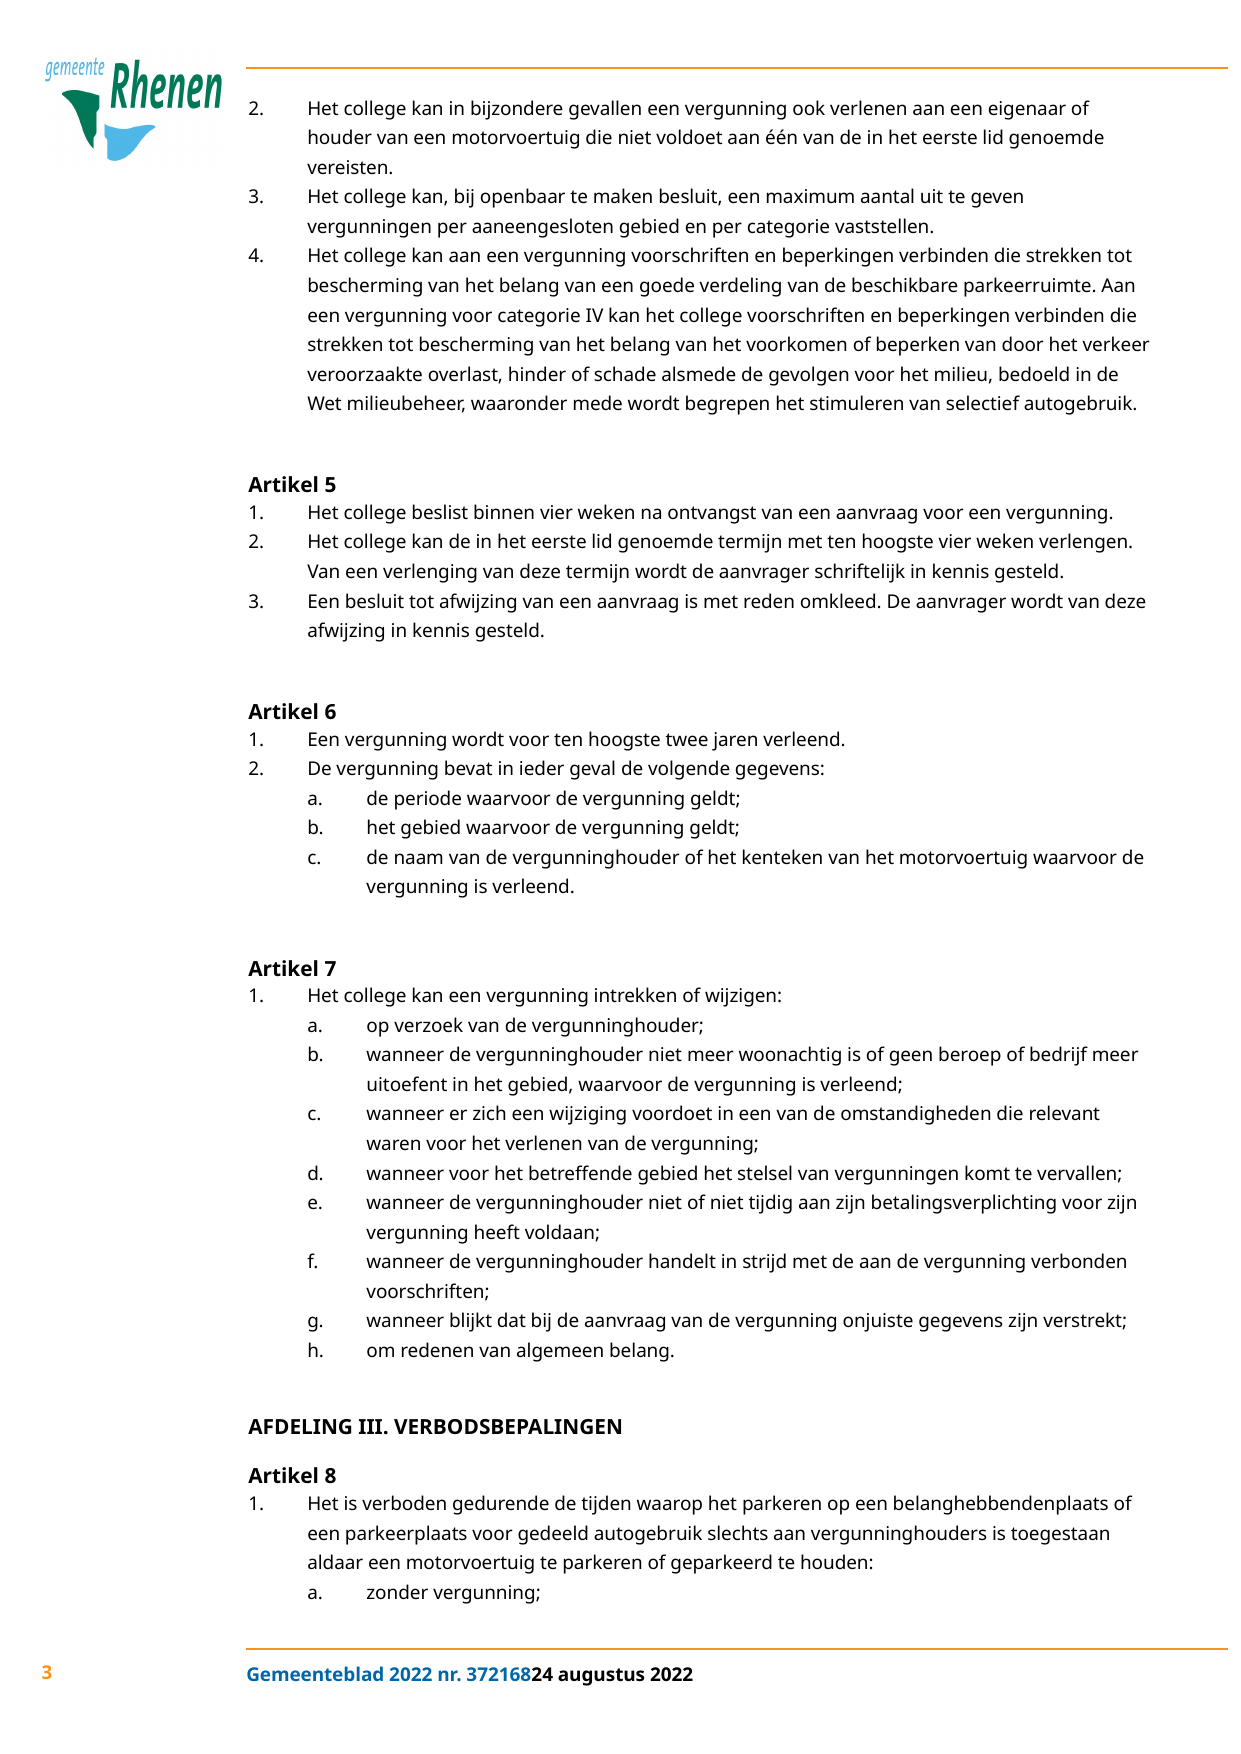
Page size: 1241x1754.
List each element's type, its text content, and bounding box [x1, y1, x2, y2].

list Het is verboden gedurende de tijden waarop het parkeren op een belanghebbendenplaats of een parkeerplaats voor gedeeld autogebruik slechts aan vergunninghouders is toegestaan aldaar een motorvoertuig te parkeren of geparkeerd te houden: [248, 1490, 1152, 1575]
list Het college kan aan een vergunning voorschriften en beperkingen verbinden die strekken tot bescherming van het belang van een goede verdeling van de beschikbare parkeerruimte. Aan een vergunning voor categorie IV kan het college voorschriften en beperkingen verbinden die strekken tot bescherming van het belang van het voorkomen of beperken van door het verkeer veroorzaakte overlast, hinder of schade alsmede de gevolgen voor het milieu, bedoeld in de Wet milieubeheer, waaronder mede wordt begrepen het stimuleren van selectief autogebruik. [248, 243, 1152, 416]
list de naam van de vergunninghouder of het kenteken van het motorvoertuig waarvoor de vergunning is verleend. [307, 844, 1152, 899]
text Artikel 8 [248, 1462, 1152, 1490]
text Artikel 6 [248, 697, 1152, 726]
list Een vergunning wordt voor ten hoogste twee jaren verleend. [248, 726, 1152, 752]
text Artikel 5 [248, 471, 1152, 499]
list Het college beslist binnen vier weken na ontvangst van een aanvraag voor een vergunning. [248, 499, 1152, 525]
list Het college kan, bij openbaar te maken besluit, een maximum aantal uit te geven vergunningen per aaneengesloten gebied en per categorie vaststellen. [248, 183, 1152, 239]
list Het college kan een vergunning intrekken of wijzigen: [248, 982, 1152, 1008]
list wanneer de vergunninghouder niet meer woonachtig is of geen beroep of bedrijf meer uitoefent in het gebied, waarvoor de vergunning is verleend; [307, 1041, 1152, 1097]
list wanneer de vergunninghouder niet of niet tijdig aan zijn betalingsverplichting voor zijn vergunning heeft voldaan; [307, 1189, 1152, 1244]
list Het college kan in bijzondere gevallen een vergunning ook verlenen aan een eigenaar of houder van een motorvoertuig die niet voldoet aan één van de in het eerste lid genoemde vereisten. [248, 95, 1152, 180]
list wanneer blijkt dat bij de aanvraag van de vergunning onjuiste gegevens zijn verstrekt; [307, 1308, 1152, 1333]
list zonder vergunning; [307, 1579, 1152, 1604]
list Het college kan de in het eerste lid genoemde termijn met ten hoogste vier weken verlengen. Van een verlenging van deze termijn wordt de aanvrager schriftelijk in kennis gesteld. [248, 529, 1152, 584]
list Een besluit tot afwijzing van een aanvraag is met reden omkleed. De aanvrager wordt van deze afwijzing in kennis gesteld. [248, 588, 1152, 643]
list wanneer er zich een wijziging voordoet in een van de omstandigheden die relevant waren voor het verlenen van de vergunning; [307, 1101, 1152, 1156]
list de periode waarvoor de vergunning geldt; [307, 785, 1152, 811]
list om redenen van algemeen belang. [307, 1337, 1152, 1363]
list wanneer voor het betreffende gebied het stelsel van vergunningen komt te vervallen; [307, 1160, 1152, 1185]
text AFDELING III. VERBODSBEPALINGEN [248, 1412, 1152, 1441]
list het gebied waarvoor de vergunning geldt; [307, 814, 1152, 840]
list wanneer de vergunninghouder handelt in strijd met de aan de vergunning verbonden voorschriften; [307, 1248, 1152, 1304]
list De vergunning bevat in ieder geval de volgende gegevens: [248, 755, 1152, 781]
text Artikel 7 [248, 954, 1152, 982]
picture [41, 47, 231, 172]
list op verzoek van de vergunninghouder; [307, 1012, 1152, 1037]
